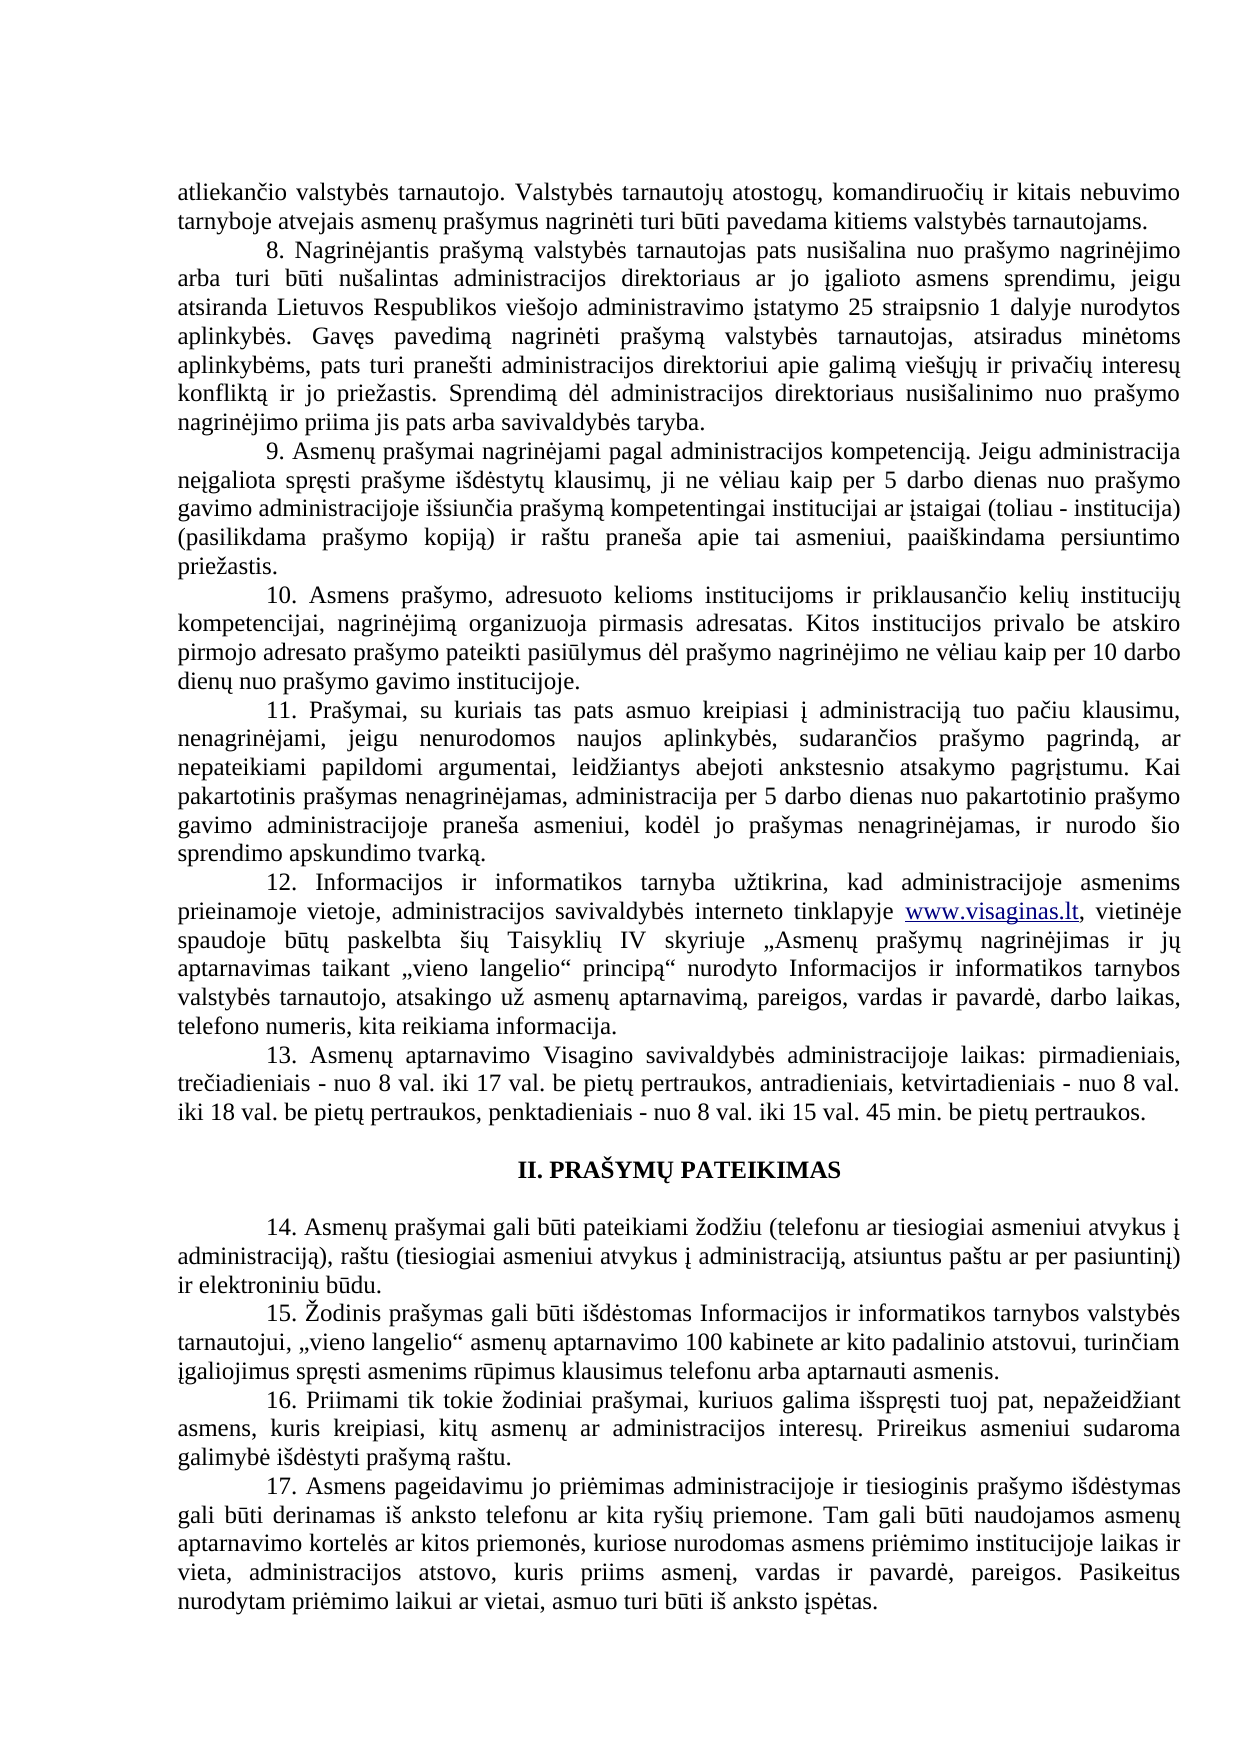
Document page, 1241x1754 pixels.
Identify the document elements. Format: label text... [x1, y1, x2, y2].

text 17. Asmens pageidavimu jo priėmimas administracijoje ir tiesioginis prašymo išdėstymas gali būti derinamas iš anksto telefonu ar kita ryšių priemone. Tam gali būti naudojamos asmenų aptarnavimo kortelės ar kitos priemonės, kuriose nurodomas asmens priėmimo institucijoje laikas ir vieta, administracijos atstovo, kuris priims asmenį, vardas ir pavardė, pareigos. Pasikeitus nurodytam priėmimo laikui ar vietai, asmuo turi būti iš anksto įspėtas. [177, 1471, 1181, 1615]
text 11. Prašymai, su kuriais tas pats asmuo kreipiasi į administraciją tuo pačiu klausimu, nenagrinėjami, jeigu nenurodomos naujos aplinkybės, sudarančios prašymo pagrindą, ar nepateikiami papildomi argumentai, leidžiantys abejoti ankstesnio atsakymo pagrįstumu. Kai pakartotinis prašymas nenagrinėjamas, administracija per 5 darbo dienas nuo pakartotinio prašymo gavimo administracijoje praneša asmeniui, kodėl jo prašymas nenagrinėjamas, ir nurodo šio sprendimo apskundimo tvarką. [177, 695, 1181, 867]
text 14. Asmenų prašymai gali būti pateikiami žodžiu (telefonu ar tiesiogiai asmeniui atvykus į administraciją), raštu (tiesiogiai asmeniui atvykus į administraciją, atsiuntus paštu ar per pasiuntinį) ir elektroniniu būdu. [177, 1212, 1181, 1298]
text 15. Žodinis prašymas gali būti išdėstomas Informacijos ir informatikos tarnybos valstybės tarnautojui, „vieno langelio“ asmenų aptarnavimo 100 kabinete ar kito padalinio atstovui, turinčiam įgaliojimus spręsti asmenims rūpimus klausimus telefonu arba aptarnauti asmenis. [177, 1298, 1181, 1385]
text atliekančio valstybės tarnautojo. Valstybės tarnautojų atostogų, komandiruočių ir kitais nebuvimo tarnyboje atvejais asmenų prašymus nagrinėti turi būti pavedama kitiems valstybės tarnautojams. [177, 177, 1181, 235]
text 9. Asmenų prašymai nagrinėjami pagal administracijos kompetenciją. Jeigu administracija neįgaliota spręsti prašyme išdėstytų klausimų, ji ne vėliau kaip per 5 darbo dienas nuo prašymo gavimo administracijoje išsiunčia prašymą kompetentingai institucijai ar įstaigai (toliau - institucija) (pasilikdama prašymo kopiją) ir raštu praneša apie tai asmeniui, paaiškindama persiuntimo priežastis. [177, 436, 1181, 580]
text II. PRAŠYMŲ PATEIKIMAS [177, 1155, 1181, 1183]
text 16. Priimami tik tokie žodiniai prašymai, kuriuos galima išspręsti tuoj pat, nepažeidžiant asmens, kuris kreipiasi, kitų asmenų ar administracijos interesų. Prireikus asmeniui sudaroma galimybė išdėstyti prašymą raštu. [177, 1385, 1181, 1471]
text 8. Nagrinėjantis prašymą valstybės tarnautojas pats nusišalina nuo prašymo nagrinėjimo arba turi būti nušalintas administracijos direktoriaus ar jo įgalioto asmens sprendimu, jeigu atsiranda Lietuvos Respublikos viešojo administravimo įstatymo 25 straipsnio 1 dalyje nurodytos aplinkybės. Gavęs pavedimą nagrinėti prašymą valstybės tarnautojas, atsiradus minėtoms aplinkybėms, pats turi pranešti administracijos direktoriui apie galimą viešųjų ir privačių interesų konfliktą ir jo priežastis. Sprendimą dėl administracijos direktoriaus nusišalinimo nuo prašymo nagrinėjimo priima jis pats arba savivaldybės taryba. [177, 235, 1181, 436]
text 10. Asmens prašymo, adresuoto kelioms institucijoms ir priklausančio kelių institucijų kompetencijai, nagrinėjimą organizuoja pirmasis adresatas. Kitos institucijos privalo be atskiro pirmojo adresato prašymo pateikti pasiūlymus dėl prašymo nagrinėjimo ne vėliau kaip per 10 darbo dienų nuo prašymo gavimo institucijoje. [177, 580, 1181, 695]
text 13. Asmenų aptarnavimo Visagino savivaldybės administracijoje laikas: pirmadieniais, trečiadieniais - nuo 8 val. iki 17 val. be pietų pertraukos, antradieniais, ketvirtadieniais - nuo 8 val. iki 18 val. be pietų pertraukos, penktadieniais - nuo 8 val. iki 15 val. 45 min. be pietų pertraukos. [177, 1040, 1181, 1126]
text 12. Informacijos ir informatikos tarnyba užtikrina, kad administracijoje asmenims prieinamoje vietoje, administracijos savivaldybės interneto tinklapyje www.visaginas.lt, vietinėje spaudoje būtų paskelbta šių Taisyklių IV skyriuje „Asmenų prašymų nagrinėjimas ir jų aptarnavimas taikant „vieno langelio“ principą“ nurodyto Informacijos ir informatikos tarnybos valstybės tarnautojo, atsakingo už asmenų aptarnavimą, pareigos, vardas ir pavardė, darbo laikas, telefono numeris, kita reikiama informacija. [177, 867, 1181, 1040]
